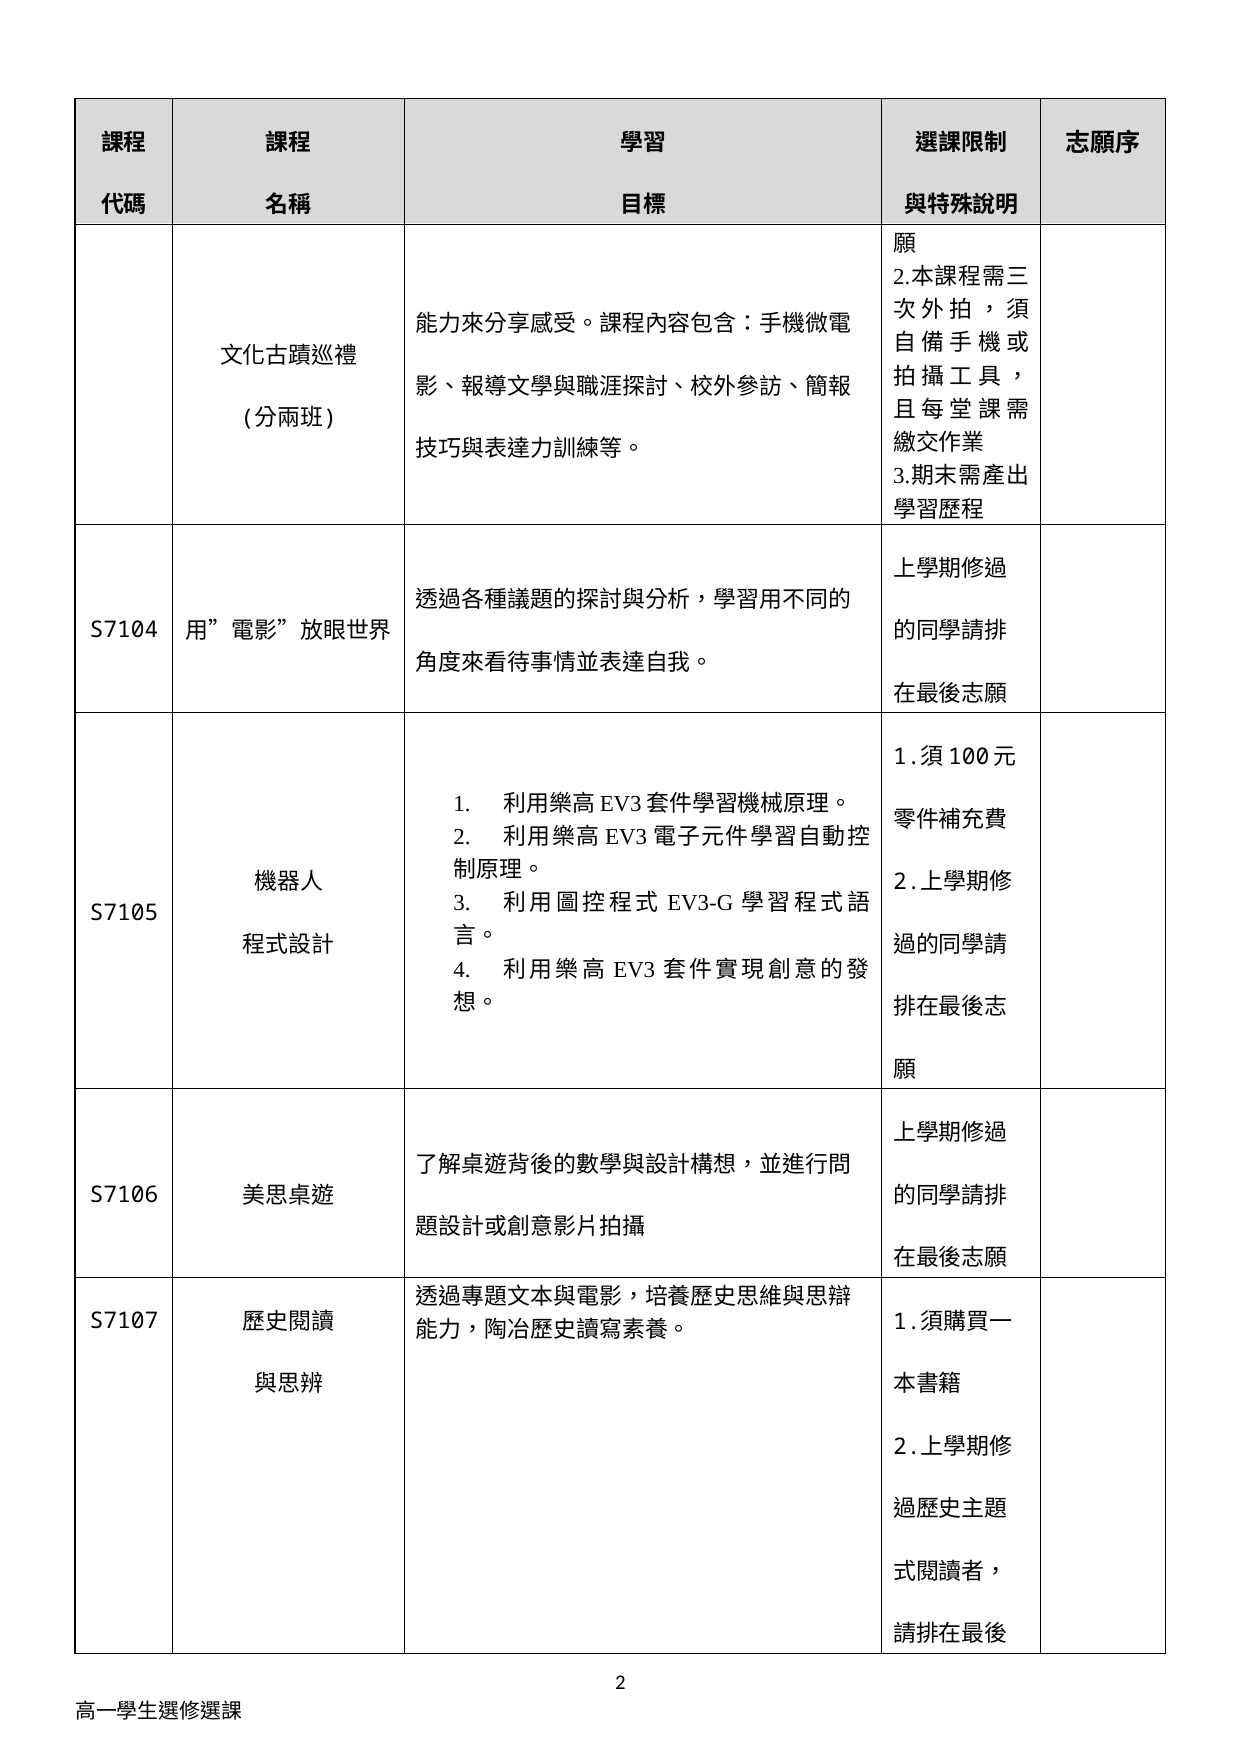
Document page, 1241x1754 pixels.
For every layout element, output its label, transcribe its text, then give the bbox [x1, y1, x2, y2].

table_cell 透過專題文本與電影，培養歷史思維與思辯能力，陶冶歷史讀寫素養。 [405, 1278, 881, 1653]
table_header 課程 代碼 [76, 99, 172, 223]
table_header 課程 名稱 [173, 99, 404, 223]
table_cell 上學期修過的同學請排在最後志願 [882, 1089, 1040, 1277]
table_header 志願序 [1041, 99, 1165, 223]
table_cell 了解桌遊背後的數學與設計構想，並進行問題設計或創意影片拍攝 [405, 1089, 881, 1277]
table_cell [1041, 525, 1165, 712]
table_cell 願 2.本課程需三次外拍，須自備手機或拍攝工具，且每堂課需繳交作業 3.期末需產出學習歷程 [882, 225, 1040, 524]
table_cell S7107 [76, 1278, 172, 1653]
table_header 選課限制 與特殊說明 [882, 99, 1040, 223]
table_cell S7106 [76, 1089, 172, 1277]
table_cell 機器人 程式設計 [173, 713, 404, 1088]
table_cell S7104 [76, 525, 172, 712]
table_cell 利用樂高EV3套件學習機械原理。 利用樂高EV3電子元件學習自動控制原理。 利用圖控程式EV3-G學習程式語言。 利用樂高EV3套件實現創意的發想。 [405, 713, 881, 1088]
table_cell 上學期修過的同學請排在最後志願 [882, 525, 1040, 712]
table_cell S7105 [76, 713, 172, 1088]
table_cell [76, 225, 172, 524]
table_cell 1.須購買一本書籍 2.上學期修過歷史主題式閱讀者，請排在最後 [882, 1278, 1040, 1653]
table_cell [1041, 713, 1165, 1088]
table_cell 能力來分享感受。課程內容包含：手機微電影、報導文學與職涯探討、校外參訪、簡報技巧與表達力訓練等。 [405, 225, 881, 524]
table_cell 透過各種議題的探討與分析，學習用不同的角度來看待事情並表達自我。 [405, 525, 881, 712]
table_cell 美思桌遊 [173, 1089, 404, 1277]
table_cell [1041, 1089, 1165, 1277]
table_cell 文化古蹟巡禮 (分兩班) [173, 225, 404, 524]
table_header 學習 目標 [405, 99, 881, 223]
table_cell 歷史閱讀 與思辨 [173, 1278, 404, 1653]
table_cell 用”電影”放眼世界 [173, 525, 404, 712]
table_cell [1041, 1278, 1165, 1653]
table_cell 1.須100元零件補充費 2.上學期修過的同學請排在最後志願 [882, 713, 1040, 1088]
table_cell [1041, 225, 1165, 524]
